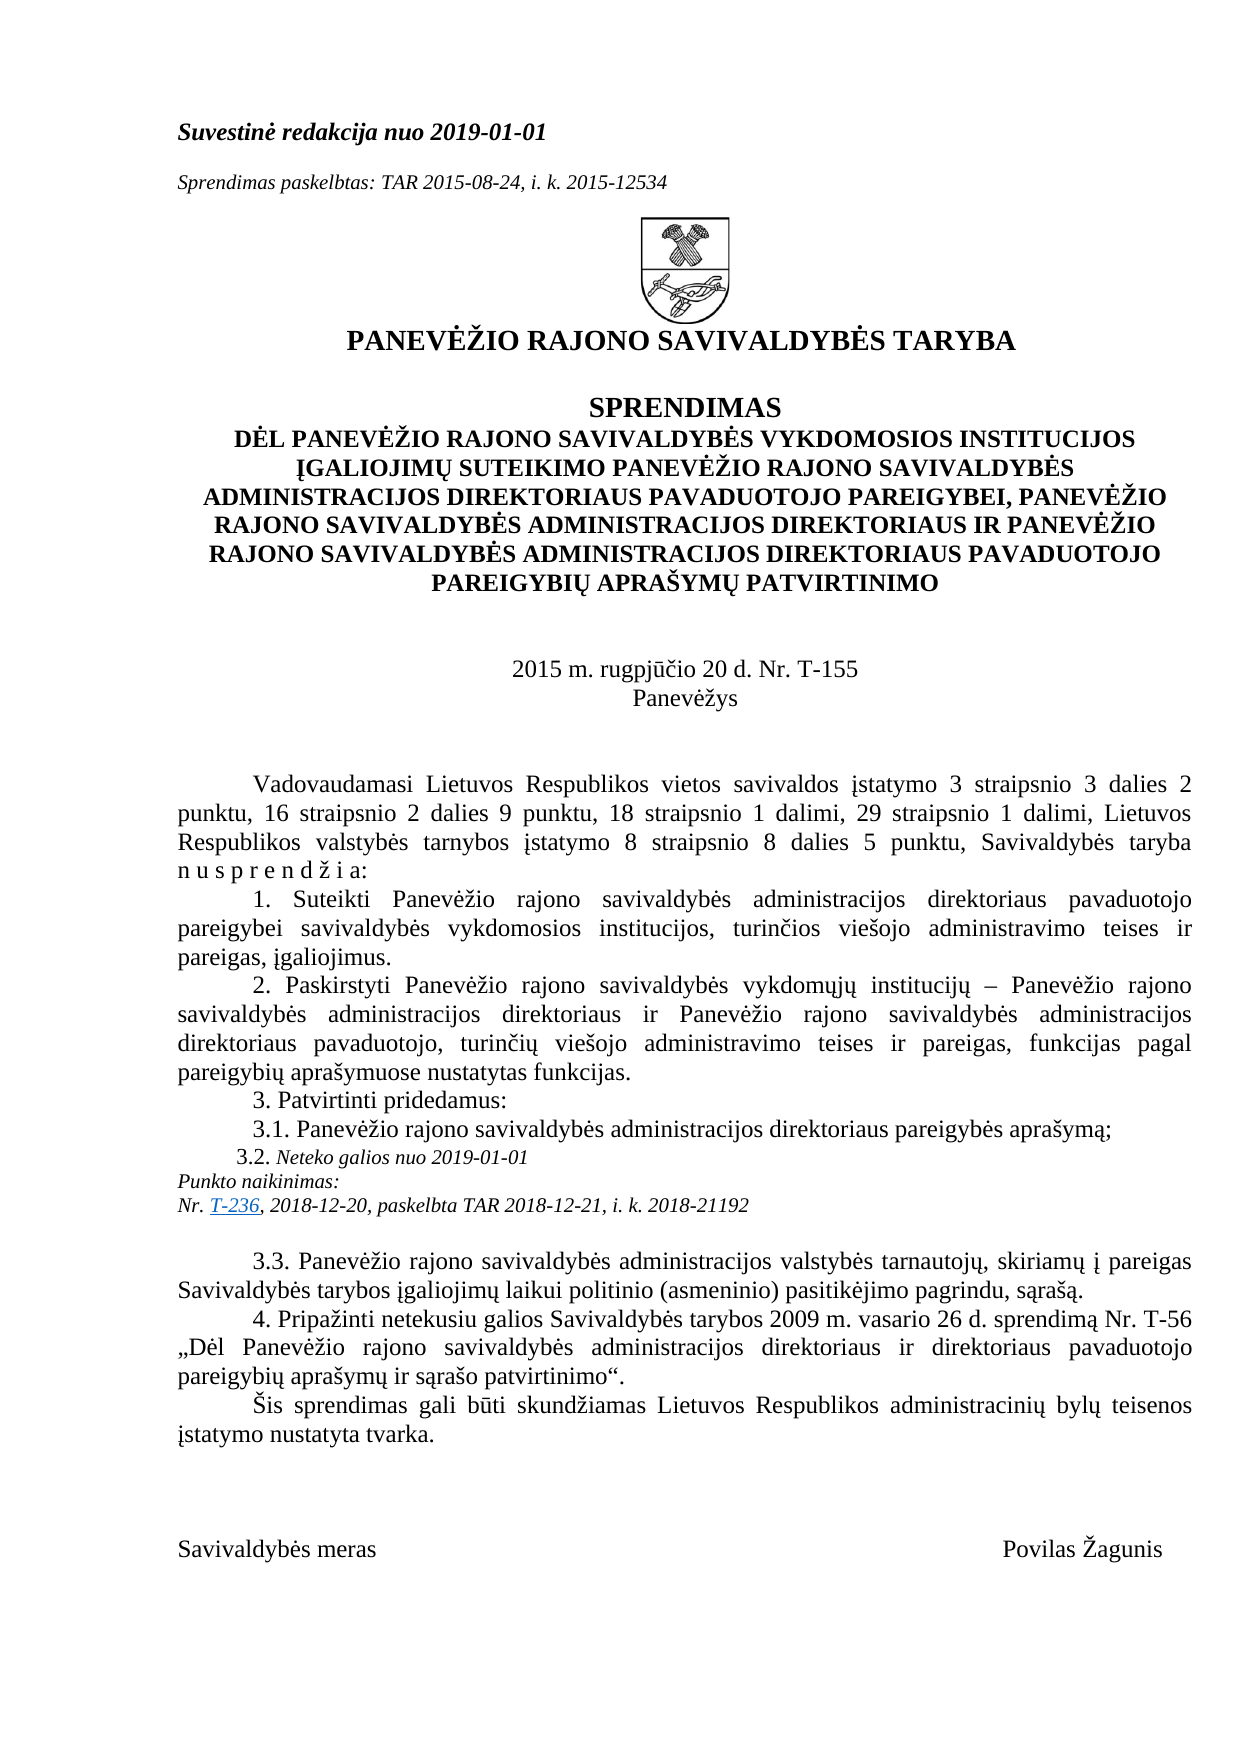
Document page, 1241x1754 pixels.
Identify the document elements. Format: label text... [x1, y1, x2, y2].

text Sprendimas paskelbtas: TAR 2015-08-24, i. k. 2015-12534 [177, 170, 1193, 194]
text 3. Patvirtinti pridedamus: [177, 1085, 1193, 1114]
text Punkto naikinimas: [177, 1169, 1193, 1193]
text 3.3. Panevėžio rajono savivaldybės administracijos valstybės tarnautojų, skiriamų į pareigas Savivaldybės tarybos įgaliojimų laikui politinio (asmeninio) pasitikėjimo pagrindu, sąrašą. [177, 1246, 1193, 1304]
text 2. Paskirstyti Panevėžio rajono savivaldybės vykdomųjų institucijų – Panevėžio rajono savivaldybės administracijos direktoriaus ir Panevėžio rajono savivaldybės administracijos direktoriaus pavaduotojo, turinčių viešojo administravimo teises ir pareigas, funkcijas pagal pareigybių aprašymuose nustatytas funkcijas. [177, 970, 1193, 1085]
text PANEVĖŽIO RAJONO SAVIVALDYBĖS TARYBA [177, 323, 1193, 357]
text 2015 m. rugpjūčio 20 d. Nr. T-155 [177, 654, 1193, 683]
text SPRENDIMAS [177, 391, 1193, 424]
text Vadovaudamasi Lietuvos Respublikos vietos savivaldos įstatymo 3 straipsnio 3 dalies 2 punktu, 16 straipsnio 2 dalies 9 punktu, 18 straipsnio 1 dalimi, 29 straipsnio 1 dalimi, Lietuvos Respublikos valstybės tarnybos įstatymo 8 straipsnio 8 dalies 5 punktu, Savivaldybės taryba n u s p r e n d ž i a: [177, 769, 1193, 884]
text Šis sprendimas gali būti skundžiamas Lietuvos Respublikos administracinių bylų teisenos įstatymo nustatyta tvarka. [177, 1390, 1193, 1447]
text 3.2. Neteko galios nuo 2019-01-01 [177, 1143, 1193, 1169]
text 1. Suteikti Panevėžio rajono savivaldybės administracijos direktoriaus pavaduotojo pareigybei savivaldybės vykdomosios institucijos, turinčios viešojo administravimo teises ir pareigas, įgaliojimus. [177, 884, 1193, 970]
text 4. Pripažinti netekusiu galios Savivaldybės tarybos 2009 m. vasario 26 d. sprendimą Nr. T-56 „Dėl Panevėžio rajono savivaldybės administracijos direktoriaus ir direktoriaus pavaduotojo pareigybių aprašymų ir sąrašo patvirtinimo“. [177, 1304, 1193, 1390]
text Panevėžys [177, 683, 1193, 712]
text 3.1. Panevėžio rajono savivaldybės administracijos direktoriaus pareigybės aprašymą; [177, 1114, 1193, 1143]
text Suvestinė redakcija nuo 2019-01-01 [177, 117, 1193, 146]
text DĖL PANEVĖŽIO RAJONO SAVIVALDYBĖS VYKDOMOSIOS INSTITUCIJOS ĮGALIOJIMŲ SUTEIKIMO PANEVĖŽIO RAJONO SAVIVALDYBĖS ADMINISTRACIJOS DIREKTORIAUS PAVADUOTOJO PAREIGYBEI, PANEVĖŽIO RAJONO SAVIVALDYBĖS ADMINISTRACIJOS DIREKTORIAUS IR PANEVĖŽIO RAJONO SAVIVALDYBĖS ADMINISTRACIJOS DIREKTORIAUS PAVADUOTOJO PAREIGYBIŲ APRAŠYMŲ PATVIRTINIMO [177, 424, 1193, 597]
text Savivaldybės meras Povilas Žagunis [177, 1534, 1193, 1562]
text Nr. T-236, 2018-12-20, paskelbta TAR 2018-12-21, i. k. 2018-21192 [177, 1193, 1193, 1217]
